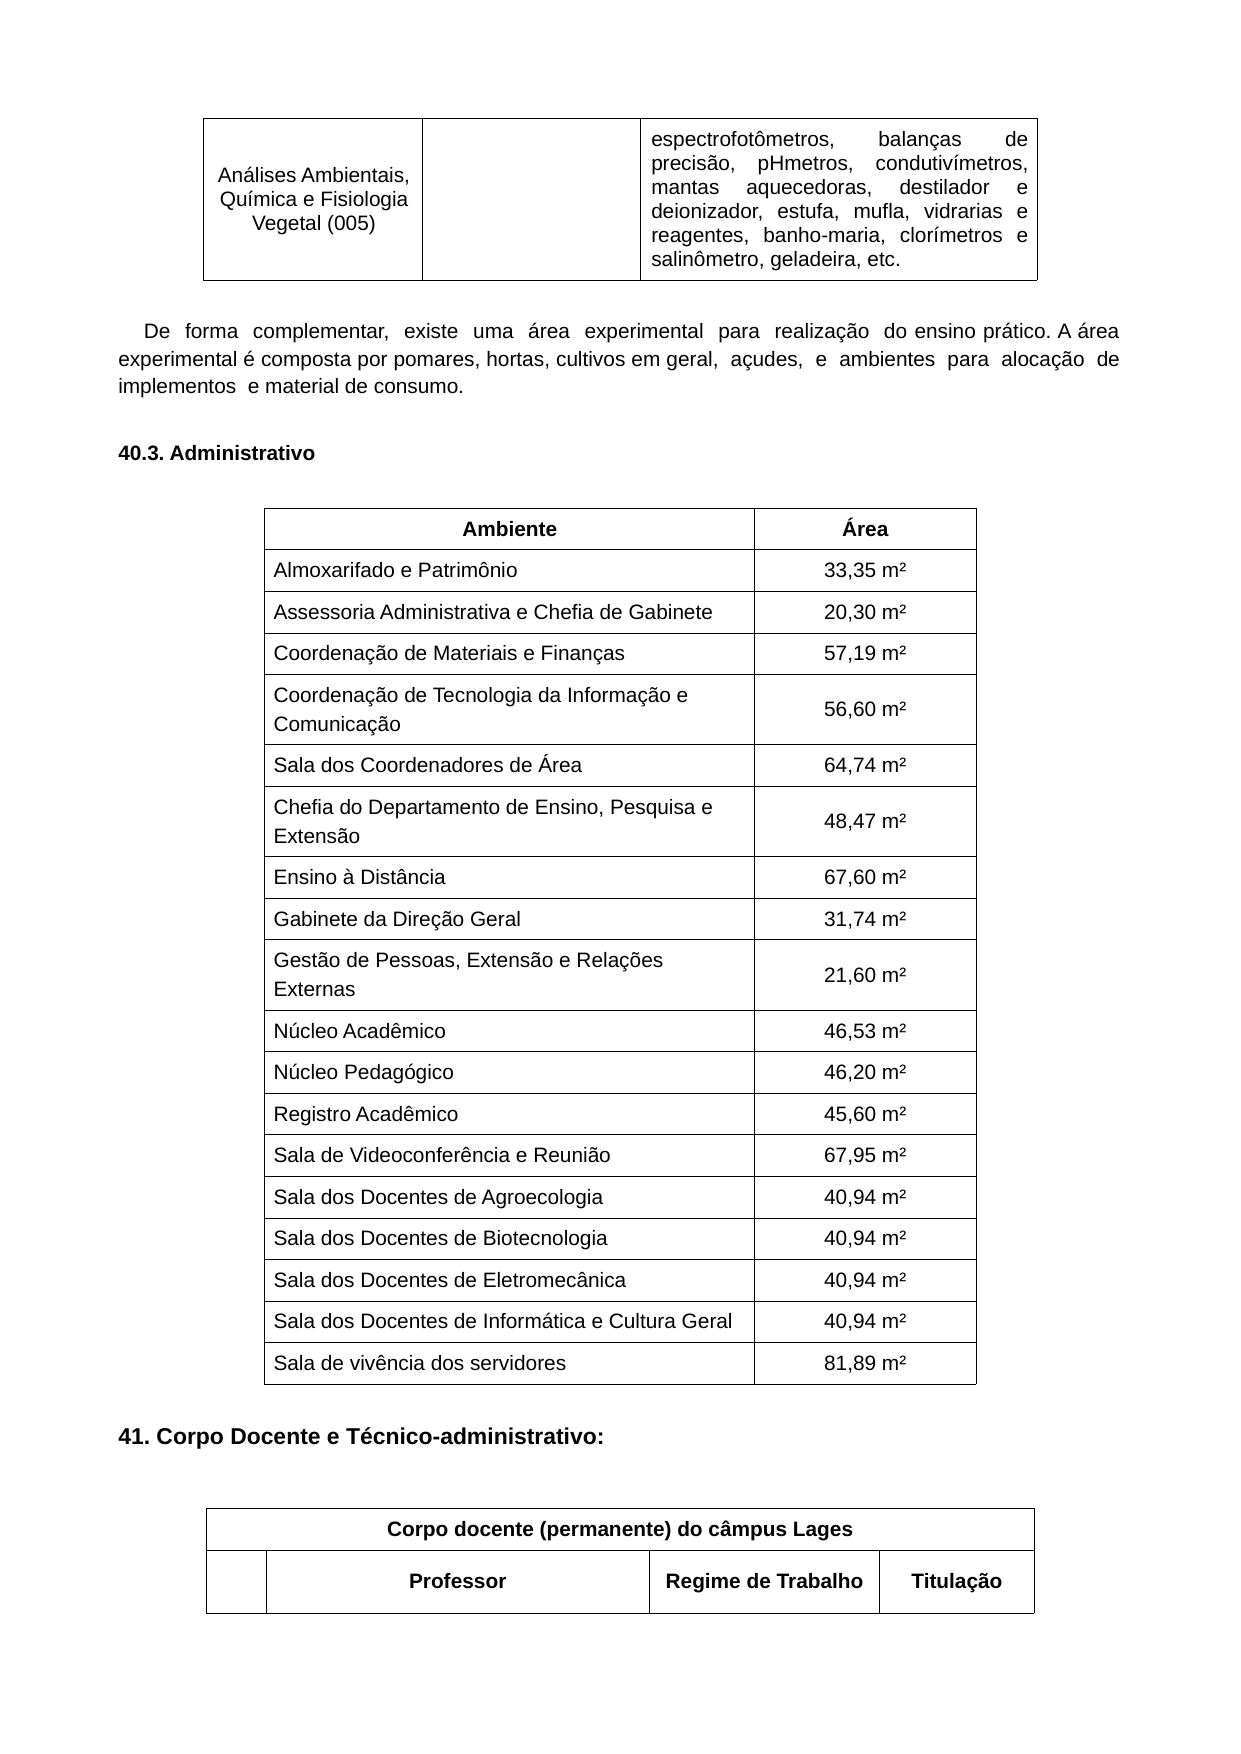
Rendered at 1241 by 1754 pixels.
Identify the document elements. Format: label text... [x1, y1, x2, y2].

table_header Corpo docente (permanente) do câmpus Lages [207, 1509, 1034, 1550]
table_cell Assessoria Administrativa e Chefia de Gabinete [265, 592, 754, 632]
table_cell 67,95 m² [755, 1135, 976, 1176]
table_cell Gestão de Pessoas, Extensão e Relações Externas [265, 940, 754, 1009]
table_cell Núcleo Acadêmico [265, 1011, 754, 1051]
table_cell 40,94 m² [755, 1219, 976, 1259]
table_cell Análises Ambientais, Química e Fisiologia Vegetal (005) [204, 119, 422, 279]
table_cell 33,35 m² [755, 550, 976, 591]
table_cell espectrofotômetros, balanças de precisão, pHmetros, condutivímetros, mantas aquecedoras, destilador e deionizador, estufa, mufla, vidrarias e reagentes, banho-maria, clorímetros e salinômetro, geladeira, etc. [641, 119, 1037, 279]
table_cell Sala dos Coordenadores de Área [265, 745, 754, 786]
table_cell 81,89 m² [755, 1343, 976, 1384]
table_cell Sala dos Docentes de Eletromecânica [265, 1260, 754, 1301]
table_cell 67,60 m² [755, 857, 976, 898]
table_cell 40,94 m² [755, 1302, 976, 1342]
table_header Ambiente [265, 509, 754, 549]
table_cell 20,30 m² [755, 592, 976, 632]
table_cell Sala de Videoconferência e Reunião [265, 1135, 754, 1176]
table_cell Coordenação de Materiais e Finanças [265, 634, 754, 674]
table_cell Ensino à Distância [265, 857, 754, 898]
text De forma complementar, existe uma área experimental para realização do ensino prático. A área experimental é composta por pomares, hortas, cultivos em geral, açudes, e ambientes para alocação de implementos e material de consumo. [118, 319, 1122, 398]
table_cell Almoxarifado e Patrimônio [265, 550, 754, 591]
text 40.3. Administrativo [118, 441, 1122, 465]
table_cell Professor [267, 1551, 649, 1612]
table_cell Registro Acadêmico [265, 1094, 754, 1134]
table_cell Regime de Trabalho [650, 1551, 879, 1612]
table_cell 40,94 m² [755, 1260, 976, 1301]
table_cell 40,94 m² [755, 1177, 976, 1217]
table_cell 46,20 m² [755, 1052, 976, 1093]
table_cell 56,60 m² [755, 675, 976, 744]
table_cell Titulação [880, 1551, 1034, 1612]
table_header Área [755, 509, 976, 549]
table_cell Gabinete da Direção Geral [265, 899, 754, 939]
table_cell [423, 119, 640, 279]
text 41. Corpo Docente e Técnico-administrativo: [118, 1423, 1122, 1449]
table_cell 31,74 m² [755, 899, 976, 939]
table_cell Sala dos Docentes de Agroecologia [265, 1177, 754, 1217]
table_cell Sala dos Docentes de Informática e Cultura Geral [265, 1302, 754, 1342]
table_cell 46,53 m² [755, 1011, 976, 1051]
table_cell Coordenação de Tecnologia da Informação e Comunicação [265, 675, 754, 744]
table_cell Sala de vivência dos servidores [265, 1343, 754, 1384]
table_cell 64,74 m² [755, 745, 976, 786]
table_cell Chefia do Departamento de Ensino, Pesquisa e Extensão [265, 787, 754, 856]
table_cell 45,60 m² [755, 1094, 976, 1134]
table_cell Núcleo Pedagógico [265, 1052, 754, 1093]
table_cell 48,47 m² [755, 787, 976, 856]
table_cell 57,19 m² [755, 634, 976, 674]
table_cell Sala dos Docentes de Biotecnologia [265, 1219, 754, 1259]
table_cell 21,60 m² [755, 940, 976, 1009]
table_cell [207, 1551, 266, 1612]
